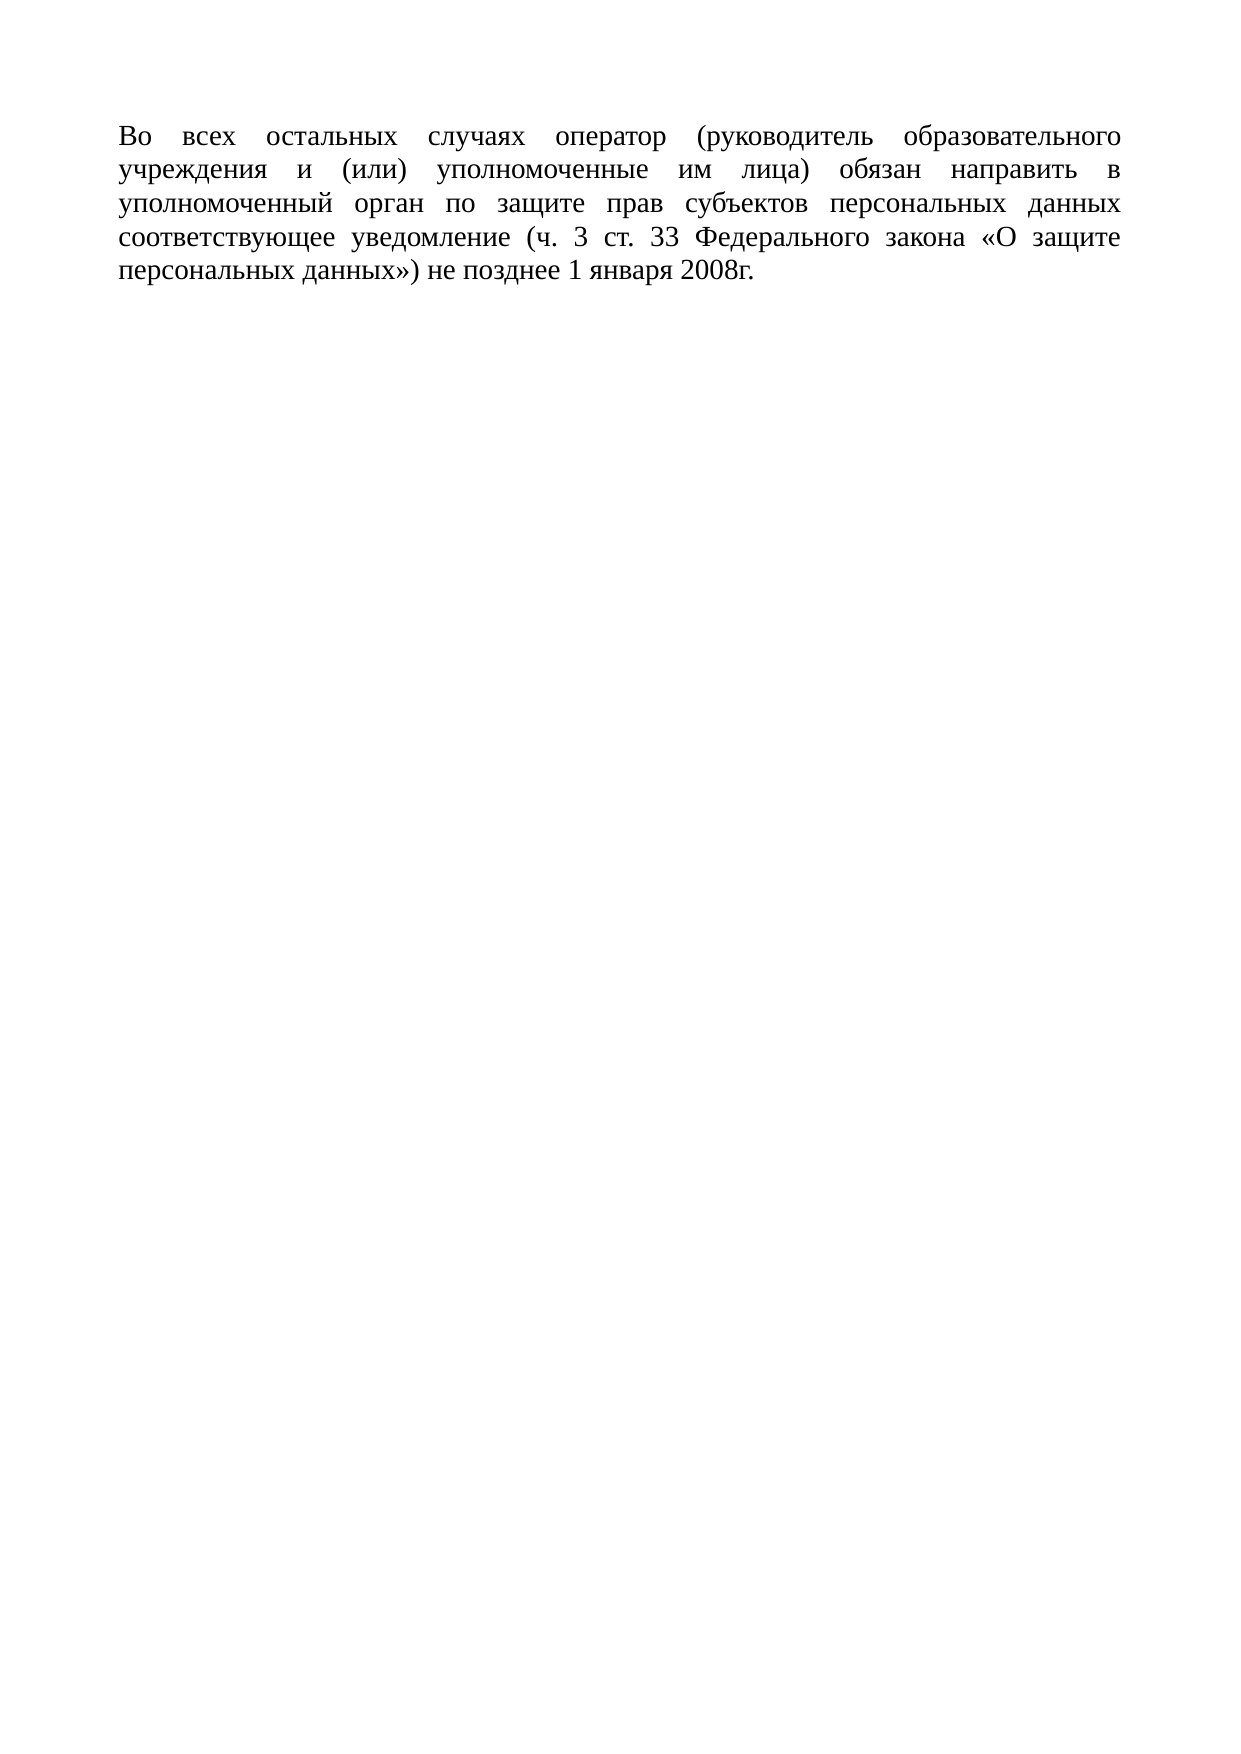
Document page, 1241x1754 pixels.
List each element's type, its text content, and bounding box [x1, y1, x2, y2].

text Во всех остальных случаях оператор (руководитель образовательного учреждения и (или) уполномоченные им лица) обязан направить в уполномоченный орган по защите прав субъектов персональных данных соответствующее уведомление (ч. 3 ст. 33 Федерального закона «О защите персональных данных») не позднее 1 января 2008г. [118, 118, 1122, 286]
